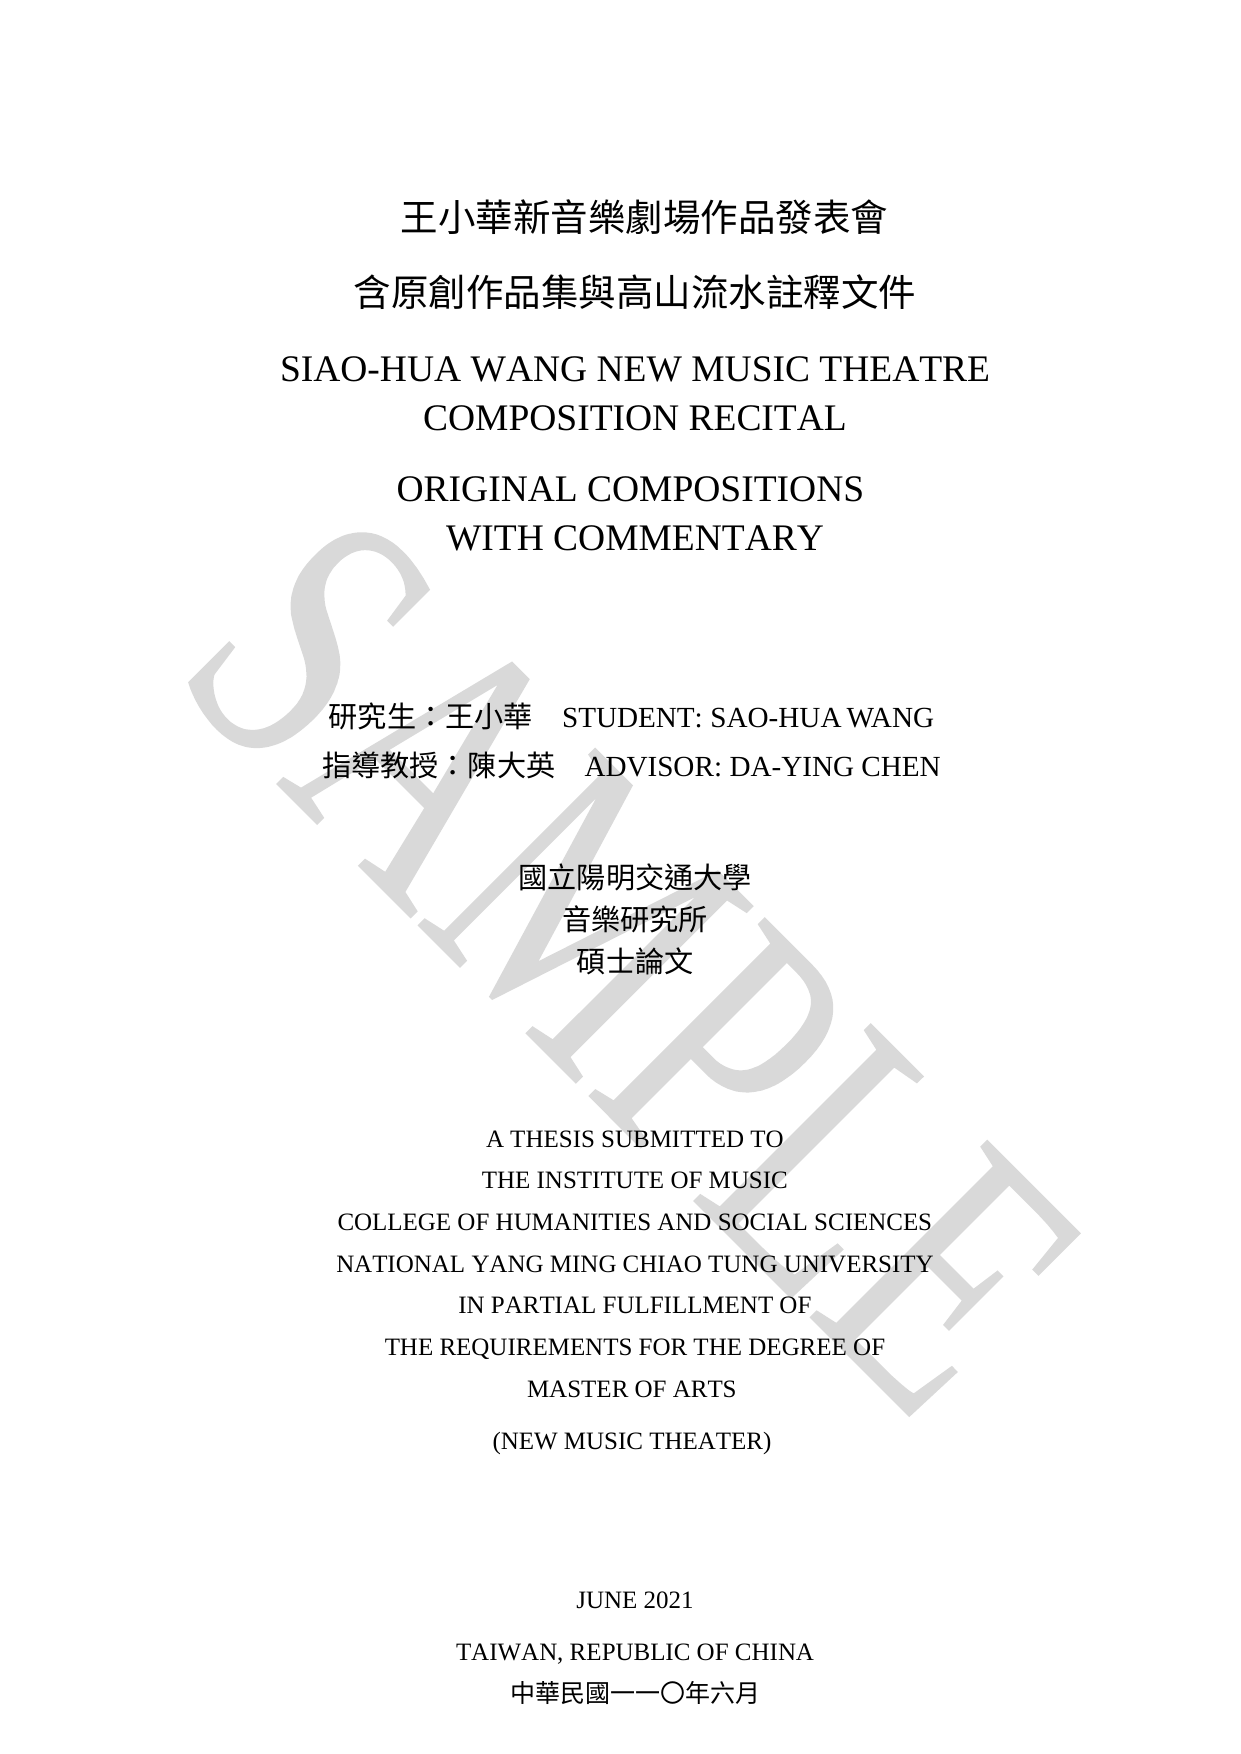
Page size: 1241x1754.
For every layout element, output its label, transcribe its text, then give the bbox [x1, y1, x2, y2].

text 研究生：王小華 STUDENT: SAO-HUA WANG 指導教授：陳大英 ADVISOR: DA-YING CHEN [336, 761, 399, 784]
text 碩士論文 [177, 939, 519, 981]
text 國立陽明交通大學 [406, 856, 517, 897]
text 音樂研究所 [668, 900, 691, 916]
text 王小華新音樂劇場作品發表會 [177, 188, 1092, 242]
text 音樂研究所 [551, 897, 663, 939]
text 研究生：王小華 STUDENT: SAO-HUA WANG 指導教授：陳大英 ADVISOR: DA-YING CHEN [177, 694, 455, 784]
text 研究生：王小華 STUDENT: SAO-HUA WANG 指導教授：陳大英 ADVISOR: DA-YING CHEN [470, 694, 1092, 784]
text TAIWAN, REPUBLIC OF CHINA [177, 1627, 1092, 1669]
text 碩士論文 [532, 939, 652, 981]
text (NEW MUSIC THEATER) [177, 1426, 1092, 1455]
text siao-hua wANG new music theatre COMPOSITION RECITAL [177, 346, 1092, 439]
text 碩士論文 [673, 955, 684, 964]
text 碩士論文 [541, 939, 580, 959]
text 音樂研究所 [177, 897, 476, 939]
text 國立陽明交通大學 [574, 856, 1092, 897]
text 碩士論文 [648, 939, 769, 981]
text 含原創作品集與高山流水註釋文件 [177, 263, 1092, 317]
text 碩士論文 [788, 939, 1092, 981]
text 碩士論文 [622, 959, 632, 969]
text 音樂研究所 [690, 897, 1092, 939]
text ORIGINAL COMPOSITIONS WITH COMMENTARY [177, 466, 1092, 559]
text 音樂研究所 [457, 897, 542, 939]
text 音樂研究所 [615, 913, 673, 939]
text 國立陽明交通大學 [177, 856, 394, 897]
text JUNE 2021 [177, 1575, 1092, 1617]
text 研究生：王小華 STUDENT: SAO-HUA WANG 指導教授：陳大英 ADVISOR: DA-YING CHEN [391, 715, 471, 784]
text A THESIS SUBMITTED TO THE INSTITUTE OF MUSIC COLLEGE OF HUMANITIES AND SOCIAL SCIENCES NATIONAL YANG MING CHIAO TUNG UNIVERSITY IN PARTIAL FULFILLMENT OF THE REQUIREMENTS FOR THE DEGREE OF MASTER OF ARTS [177, 1114, 1092, 1406]
text 中華民國一一〇年六月 [177, 1669, 1092, 1711]
text 國立陽明交通大學 [499, 856, 564, 897]
text 碩士論文 [770, 964, 802, 981]
text 研究生：王小華 STUDENT: SAO-HUA WANG 指導教授：陳大英 ADVISOR: DA-YING CHEN [215, 694, 302, 729]
text 國立陽明交通大學 [523, 867, 543, 887]
